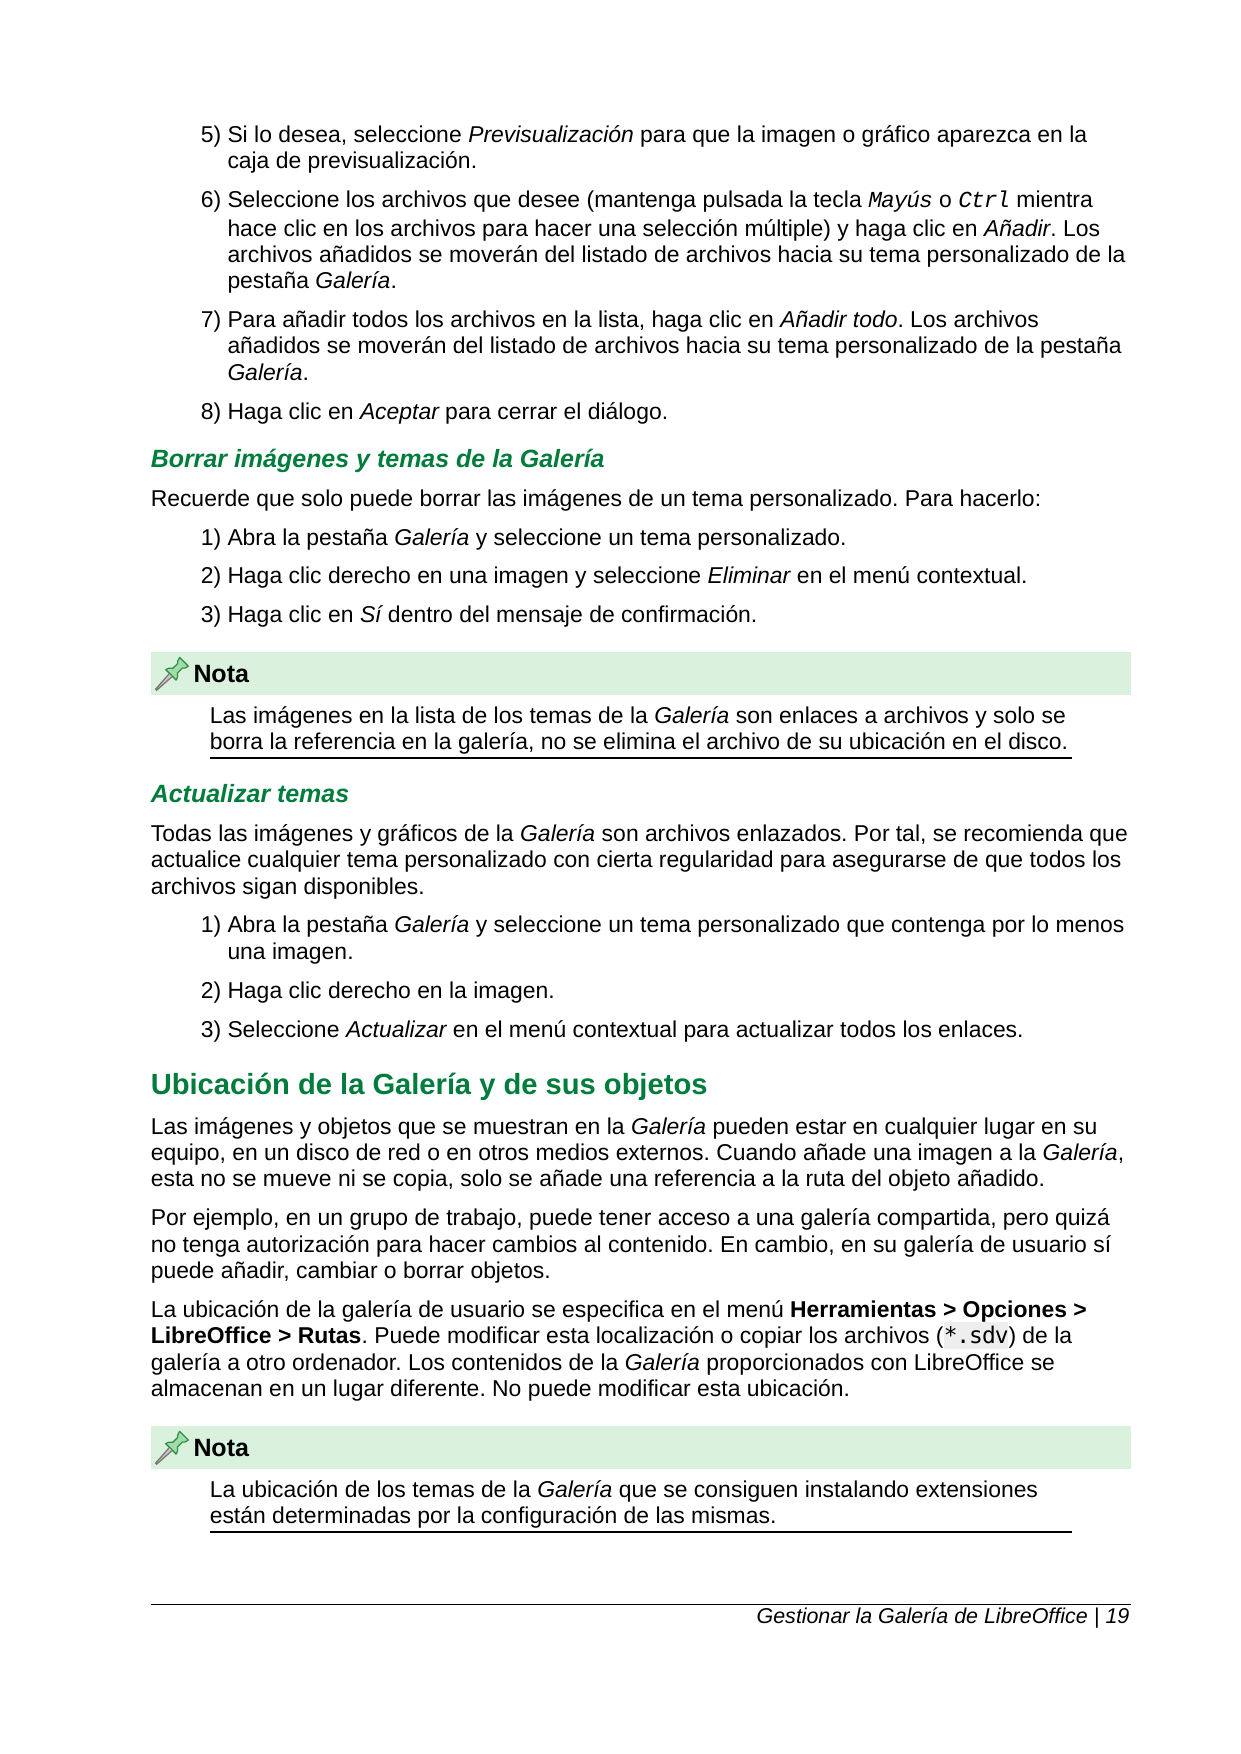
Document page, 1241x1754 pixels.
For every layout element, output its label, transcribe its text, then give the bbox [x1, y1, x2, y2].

text Las imágenes y objetos que se muestran en la Galería pueden estar en cualquier lugar en su equipo, en un disco de red o en otros medios externos. Cuando añade una imagen a la Galería, esta no se mueve ni se copia, solo se añade una referencia a la ruta del objeto añadido. [151, 1113, 1131, 1192]
text Por ejemplo, en un grupo de trabajo, puede tener acceso a una galería compartida, pero quizá no tenga autorización para hacer cambios al contenido. En cambio, en su galería de usuario sí puede añadir, cambiar o borrar objetos. [151, 1204, 1131, 1283]
subtitle Borrar imágenes y temas de la Galería [151, 443, 1131, 472]
list Abra la pestaña Galería y seleccione un tema personalizado que contenga por lo menos una imagen. [227, 911, 1131, 964]
list Haga clic en Sí dentro del mensaje de confirmación. [227, 601, 1131, 628]
list Si lo desea, seleccione Previsualización para que la imagen o gráfico aparezca en la caja de previsualización. [227, 121, 1131, 174]
text Las imágenes en la lista de los temas de la Galería son enlaces a archivos y solo se borra la referencia en la galería, no se elimina el archivo de su ubicación en el disco. [209, 702, 1072, 759]
text La ubicación de los temas de la Galería que se consiguen instalando extensiones están determinadas por la configuración de las mismas. [209, 1476, 1072, 1533]
list Para añadir todos los archivos en la lista, haga clic en Añadir todo. Los archivos añadidos se moverán del listado de archivos hacia su tema personalizado de la pestaña Galería. [227, 306, 1131, 385]
list Haga clic derecho en la imagen. [227, 977, 1131, 1003]
list Recuerde que solo puede borrar las imágenes de un tema personalizado. Para hacerlo: [151, 485, 1131, 511]
list Abra la pestaña Galería y seleccione un tema personalizado. [227, 523, 1131, 550]
subtitle Nota [151, 1426, 1131, 1469]
list Haga clic derecho en una imagen y seleccione Eliminar en el menú contextual. [227, 562, 1131, 589]
subtitle Ubicación de la Galería y de sus objetos [151, 1067, 1131, 1100]
list Seleccione los archivos que desee (mantenga pulsada la tecla Mayús o Ctrl mientra hace clic en los archivos para hacer una selección múltiple) y haga clic en Añadir. Los archivos añadidos se moverán del listado de archivos hacia su tema personalizado de la pestaña Galería. [227, 186, 1131, 294]
subtitle Nota [151, 652, 1131, 695]
list Haga clic en Aceptar para cerrar el diálogo. [227, 398, 1131, 424]
text Todas las imágenes y gráficos de la Galería son archivos enlazados. Por tal, se recomienda que actualice cualquier tema personalizado con cierta regularidad para asegurarse de que todos los archivos sigan disponibles. [151, 820, 1131, 899]
list Seleccione Actualizar en el menú contextual para actualizar todos los enlaces. [227, 1016, 1131, 1042]
text La ubicación de la galería de usuario se especifica en el menú Herramientas > Opciones > LibreOffice > Rutas. Puede modificar esta localización o copiar los archivos (*.sdv) de la galería a otro ordenador. Los contenidos de la Galería proporcionados con LibreOffice se almacenan en un lugar diferente. No puede modificar esta ubicación. [151, 1296, 1131, 1402]
subtitle Actualizar temas [151, 779, 1131, 807]
